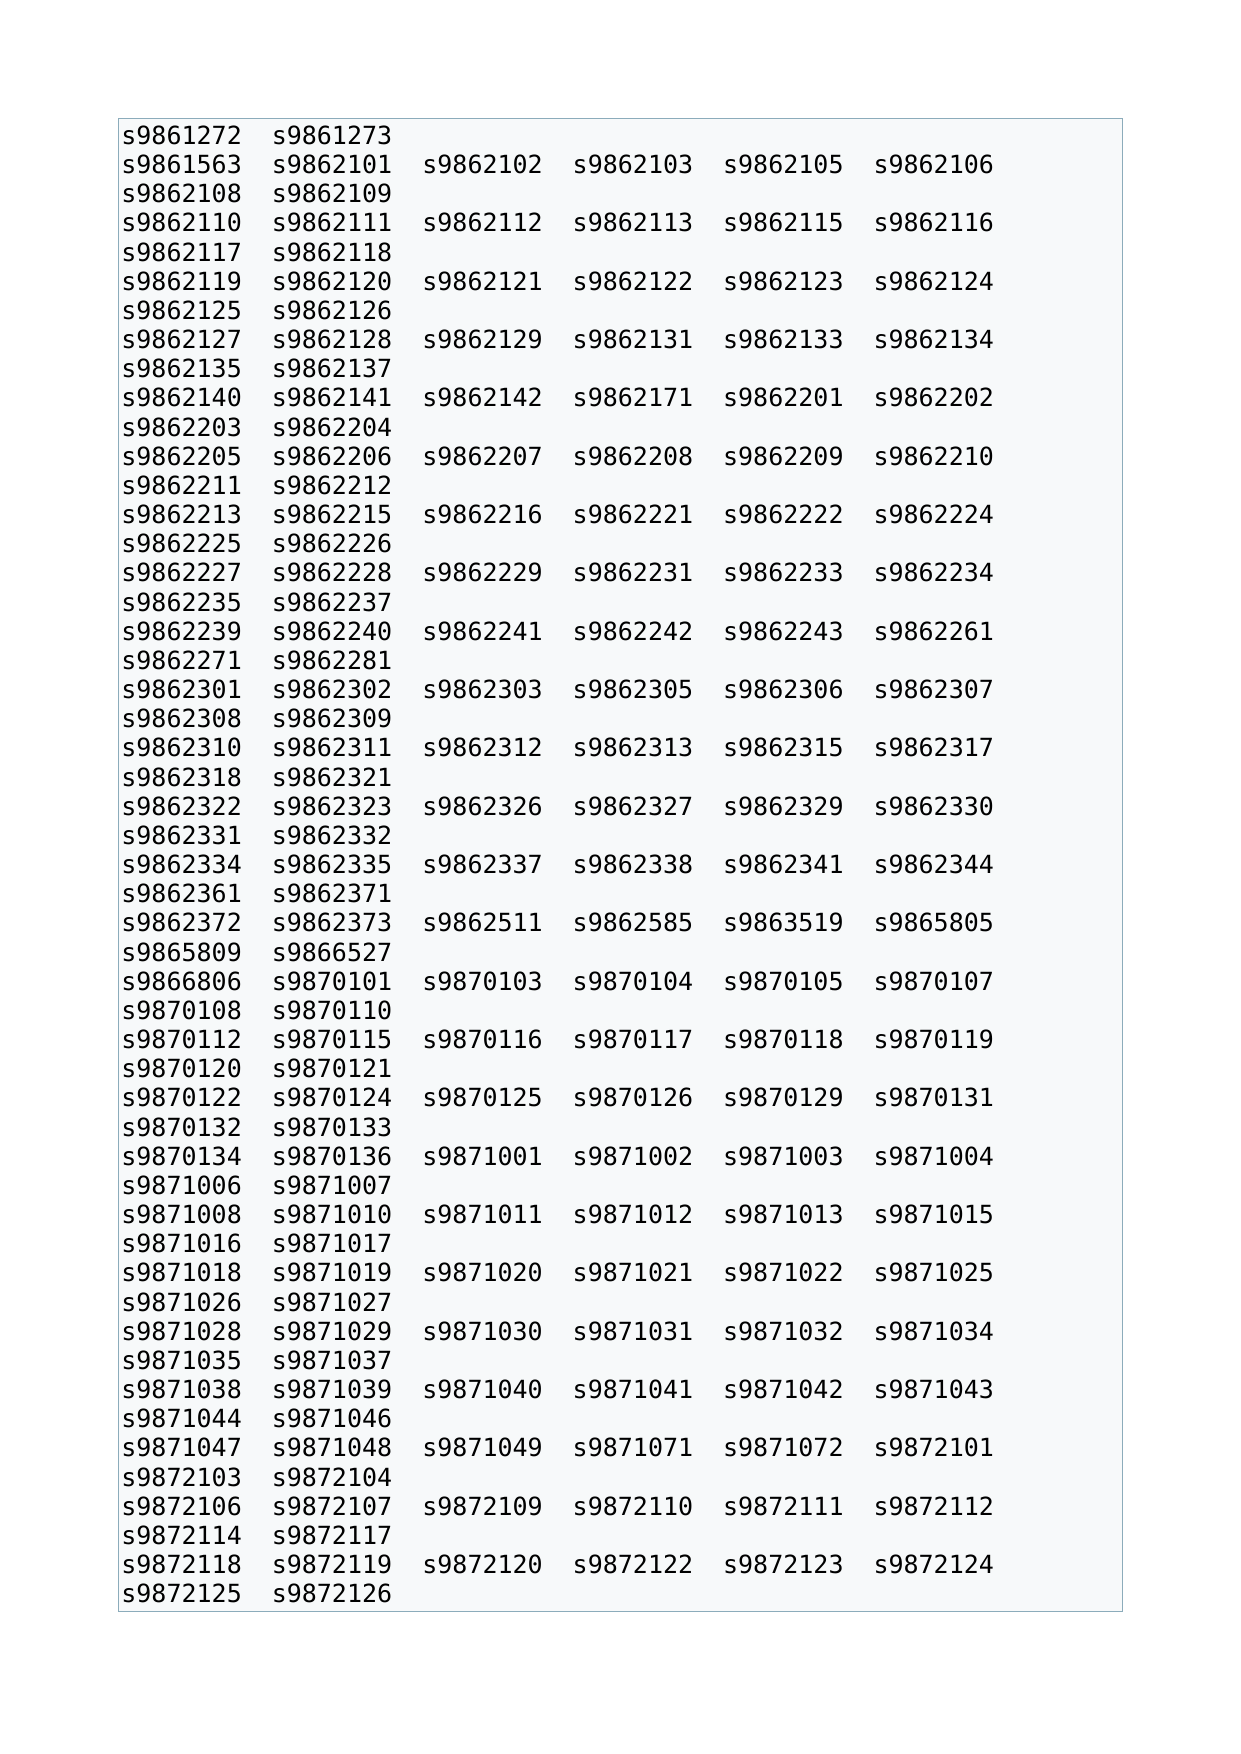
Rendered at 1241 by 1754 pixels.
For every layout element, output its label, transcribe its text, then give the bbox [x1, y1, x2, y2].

text s9861272 s9861273 s9861563 s9862101 s9862102 s9862103 s9862105 s9862106 s9862108 s9862109 s9862110 s9862111 s9862112 s9862113 s9862115 s9862116 s9862117 s9862118 s9862119 s9862120 s9862121 s9862122 s9862123 s9862124 s9862125 s9862126 s9862127 s9862128 s9862129 s9862131 s9862133 s9862134 s9862135 s9862137 s9862140 s9862141 s9862142 s9862171 s9862201 s9862202 s9862203 s9862204 s9862205 s9862206 s9862207 s9862208 s9862209 s9862210 s9862211 s9862212 s9862213 s9862215 s9862216 s9862221 s9862222 s9862224 s9862225 s9862226 s9862227 s9862228 s9862229 s9862231 s9862233 s9862234 s9862235 s9862237 s9862239 s9862240 s9862241 s9862242 s9862243 s9862261 s9862271 s9862281 s9862301 s9862302 s9862303 s9862305 s9862306 s9862307 s9862308 s9862309 s9862310 s9862311 s9862312 s9862313 s9862315 s9862317 s9862318 s9862321 s9862322 s9862323 s9862326 s9862327 s9862329 s9862330 s9862331 s9862332 s9862334 s9862335 s9862337 s9862338 s9862341 s9862344 s9862361 s9862371 s9862372 s9862373 s9862511 s9862585 s9863519 s9865805 s9865809 s9866527 s9866806 s9870101 s9870103 s9870104 s9870105 s9870107 s9870108 s9870110 s9870112 s9870115 s9870116 s9870117 s9870118 s9870119 s9870120 s9870121 s9870122 s9870124 s9870125 s9870126 s9870129 s9870131 s9870132 s9870133 s9870134 s9870136 s9871001 s9871002 s9871003 s9871004 s9871006 s9871007 s9871008 s9871010 s9871011 s9871012 s9871013 s9871015 s9871016 s9871017 s9871018 s9871019 s9871020 s9871021 s9871022 s9871025 s9871026 s9871027 s9871028 s9871029 s9871030 s9871031 s9871032 s9871034 s9871035 s9871037 s9871038 s9871039 s9871040 s9871041 s9871042 s9871043 s9871044 s9871046 s9871047 s9871048 s9871049 s9871071 s9871072 s9872101 s9872103 s9872104 s9872106 s9872107 s9872109 s9872110 s9872111 s9872112 s9872114 s9872117 s9872118 s9872119 s9872120 s9872122 s9872123 s9872124 s9872125 s9872126 [119, 119, 1122, 1611]
